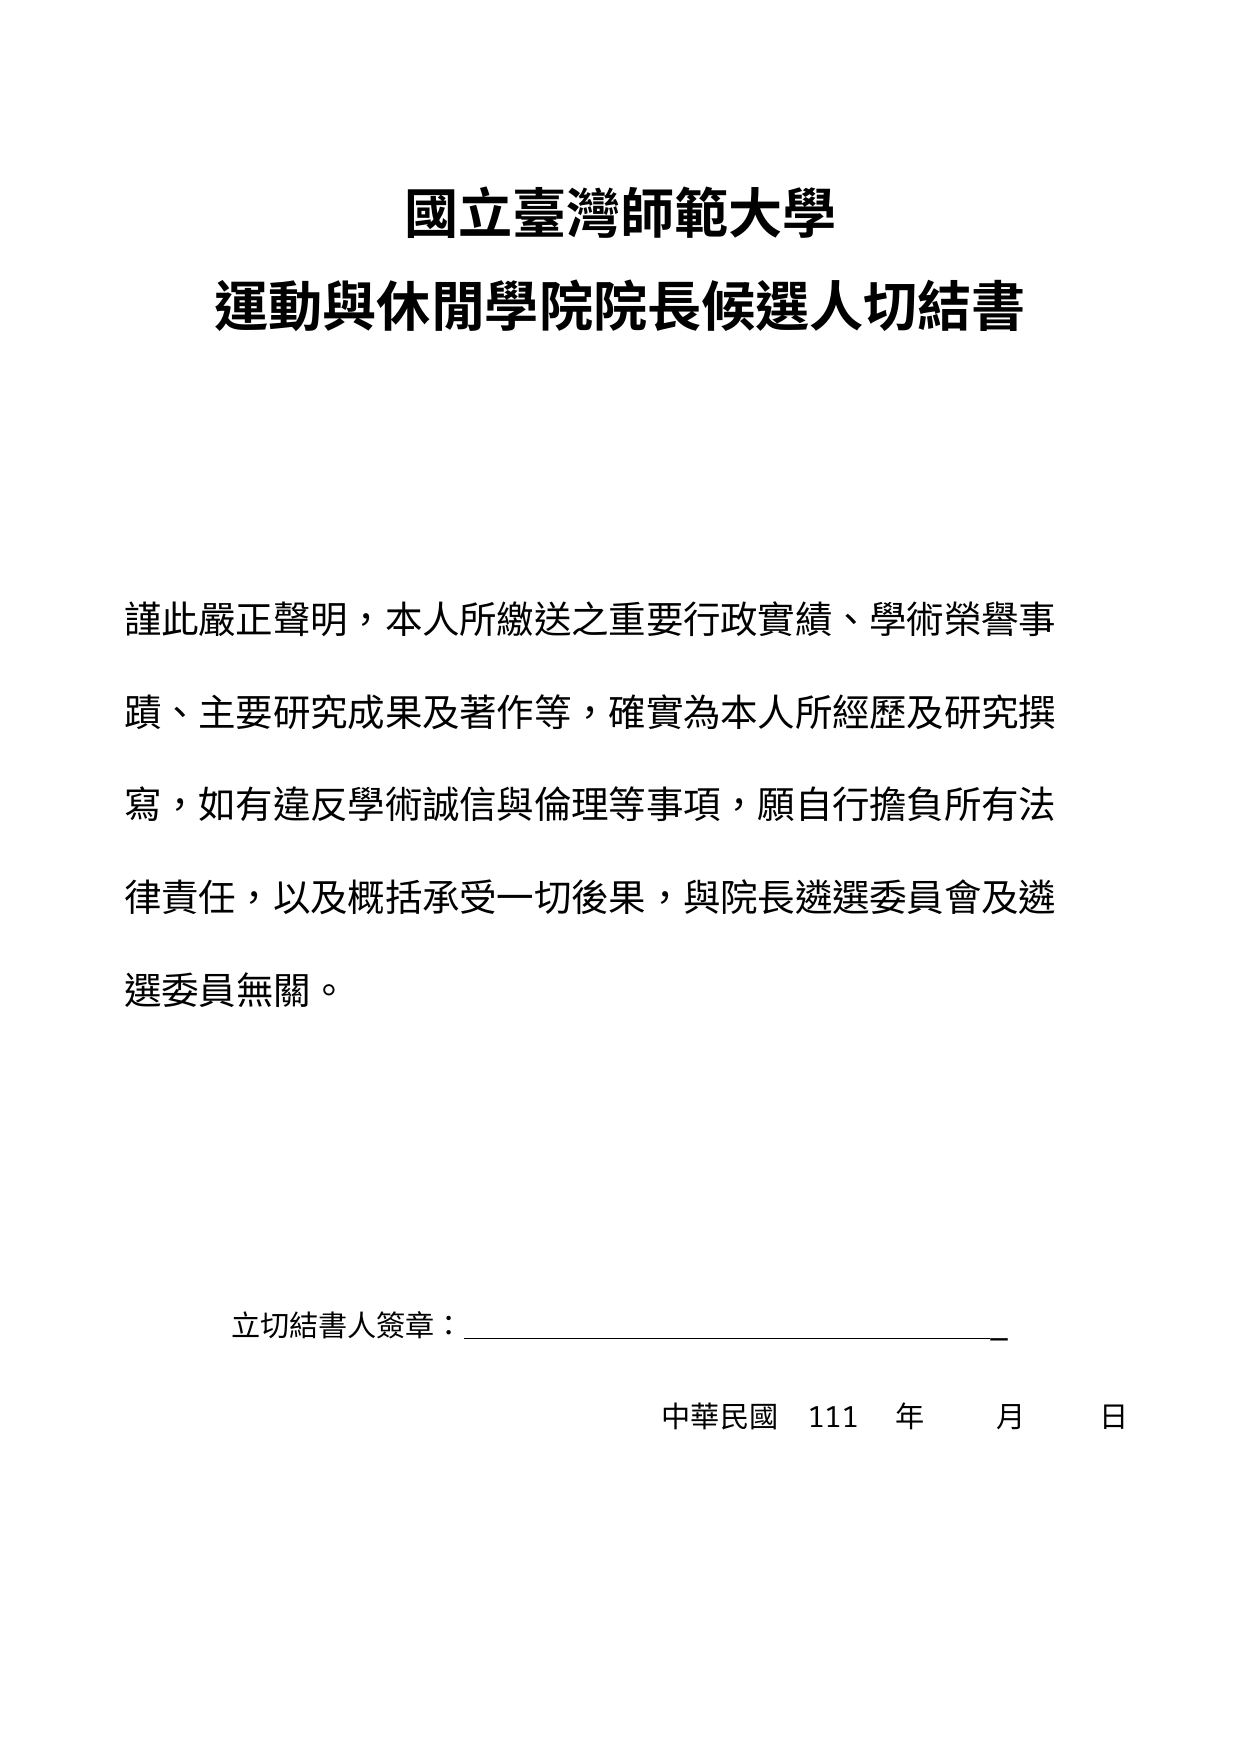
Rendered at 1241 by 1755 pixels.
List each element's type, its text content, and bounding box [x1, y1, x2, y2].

text 謹此嚴正聲明，本人所繳送之重要行政實績、學術榮譽事 蹟、主要研究成果及著作等，確實為本人所經歷及研究撰 寫，如有違反學術誠信與倫理等事項，願自行擔負所有法律責任，以及概括承受一切後果，與院長遴選委員會及遴選委員無關。 [124, 590, 1087, 1015]
text 中華民國 111 年 月 日 [661, 1393, 1128, 1436]
text 立切結書人簽章： _ [112, 1302, 1128, 1344]
text 運動與休閒學院院長候選人切結書 [112, 264, 1128, 342]
text 國立臺灣師範大學 [112, 173, 1128, 249]
